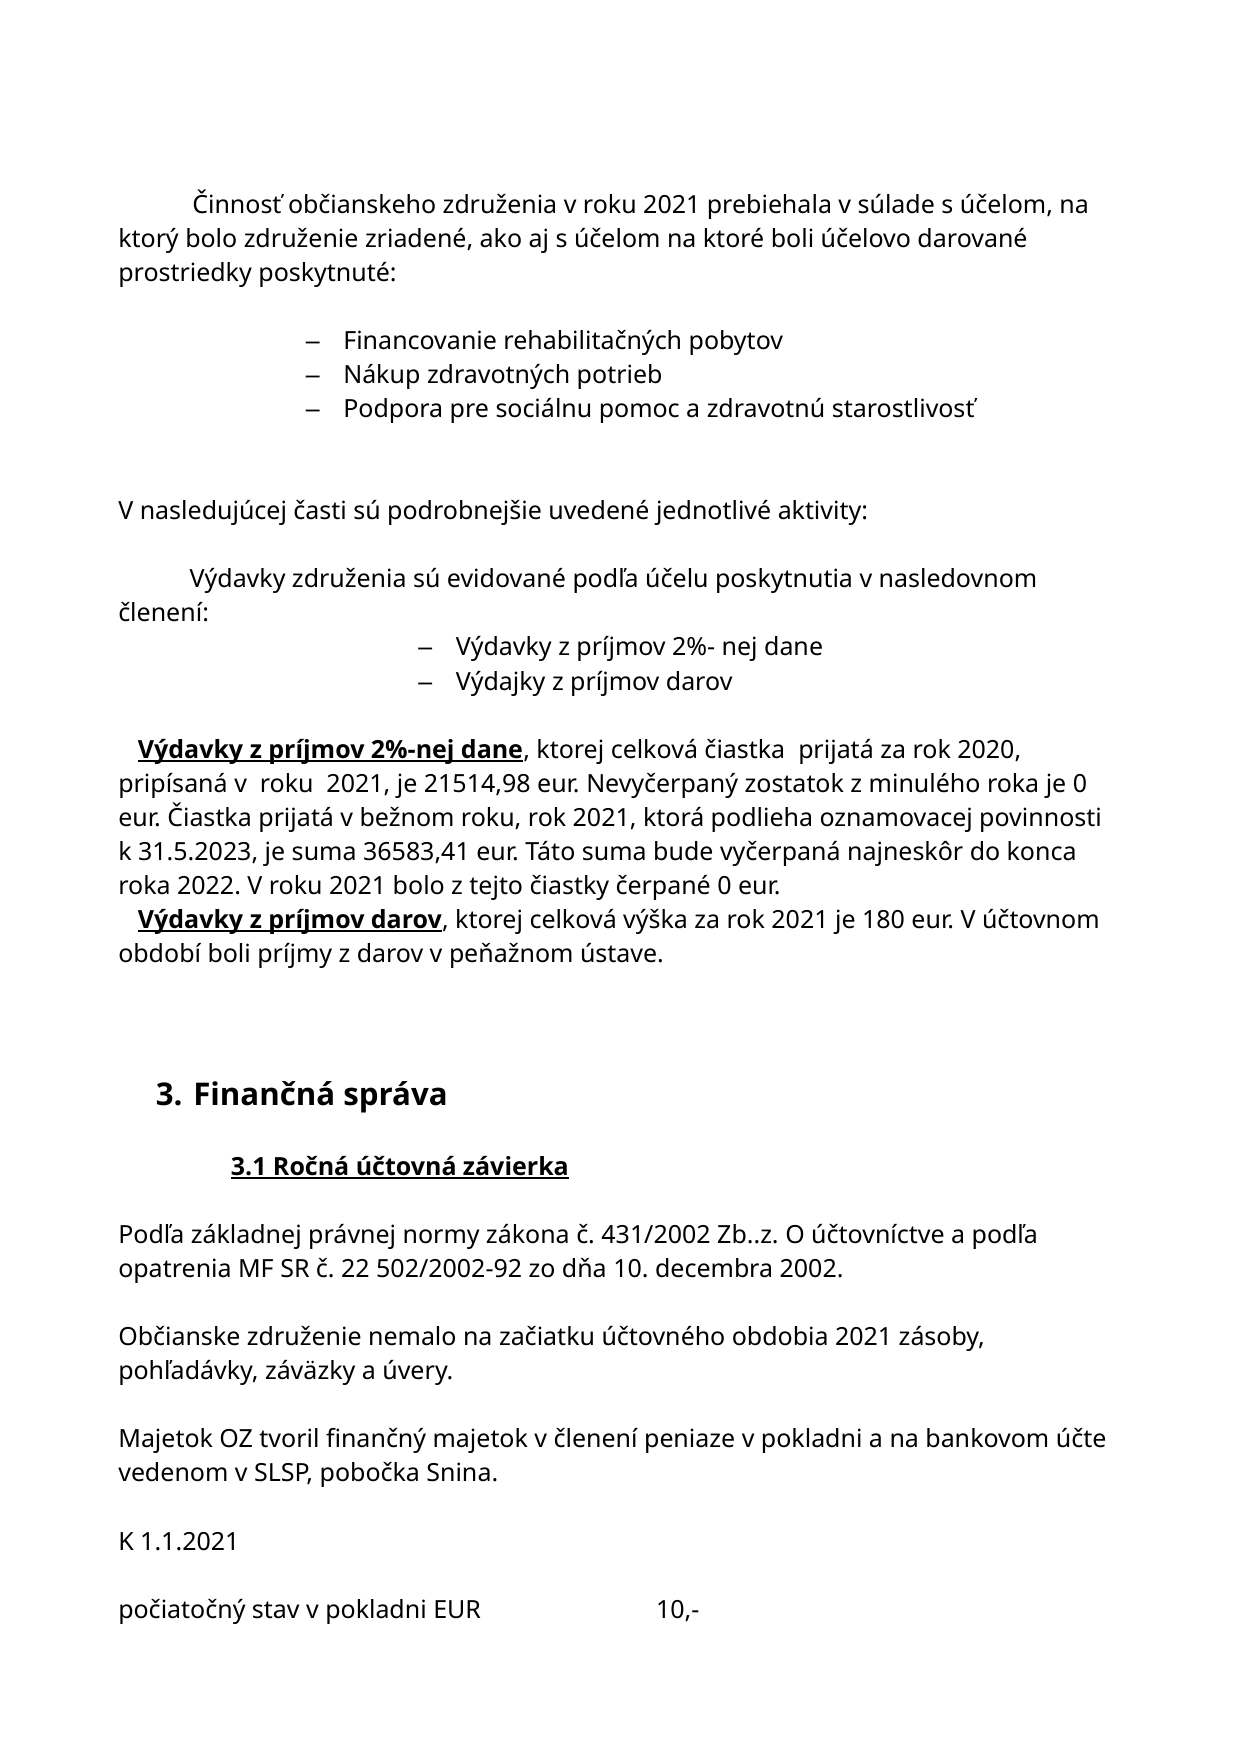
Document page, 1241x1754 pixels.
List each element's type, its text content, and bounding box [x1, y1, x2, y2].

text Podľa základnej právnej normy zákona č. 431/2002 Zb..z. O účtovníctve a podľa opatrenia MF SR č. 22 502/2002-92 zo dňa 10. decembra 2002. [118, 1217, 1122, 1285]
text počiatočný stav v pokladni EUR 10,- [118, 1591, 1122, 1625]
list Výdajky z príjmov darov [418, 663, 1122, 697]
list Finančná správa [156, 1072, 1122, 1114]
text Výdavky z príjmov darov, ktorej celková výška za rok 2021 je 180 eur. V účtovnom období boli príjmy z darov v peňažnom ústave. [118, 902, 1122, 970]
list Nákup zdravotných potrieb [306, 357, 1122, 391]
text V nasledujúcej časti sú podrobnejšie uvedené jednotlivé aktivity: [118, 493, 1122, 527]
list Výdavky z príjmov 2%- nej dane [418, 629, 1122, 663]
text Výdavky združenia sú evidované podľa účelu poskytnutia v nasledovnom členení: [118, 561, 1122, 629]
text K 1.1.2021 [118, 1523, 1122, 1557]
text Majetok OZ tvoril finančný majetok v členení peniaze v pokladni a na bankovom účte vedenom v SLSP, pobočka Snina. [118, 1421, 1122, 1489]
text Výdavky z príjmov 2%-nej dane, ktorej celková čiastka prijatá za rok 2020, pripísaná v roku 2021, je 21514,98 eur. Nevyčerpaný zostatok z minulého roka je 0 eur. Čiastka prijatá v bežnom roku, rok 2021, ktorá podlieha oznamovacej povinnosti k 31.5.2023, je suma 36583,41 eur. Táto suma bude vyčerpaná najneskôr do konca roka 2022. V roku 2021 bolo z tejto čiastky čerpané 0 eur. [118, 731, 1122, 902]
text Občianske združenie nemalo na začiatku účtovného obdobia 2021 zásoby, pohľadávky, záväzky a úvery. [118, 1319, 1122, 1387]
list 3.1 Ročná účtovná závierka [193, 1148, 1122, 1183]
text Činnosť občianskeho združenia v roku 2021 prebiehala v súlade s účelom, na ktorý bolo združenie zriadené, ako aj s účelom na ktoré boli účelovo darované prostriedky poskytnuté: [118, 186, 1122, 288]
list Podpora pre sociálnu pomoc a zdravotnú starostlivosť [306, 391, 1122, 425]
list Financovanie rehabilitačných pobytov [306, 322, 1122, 357]
